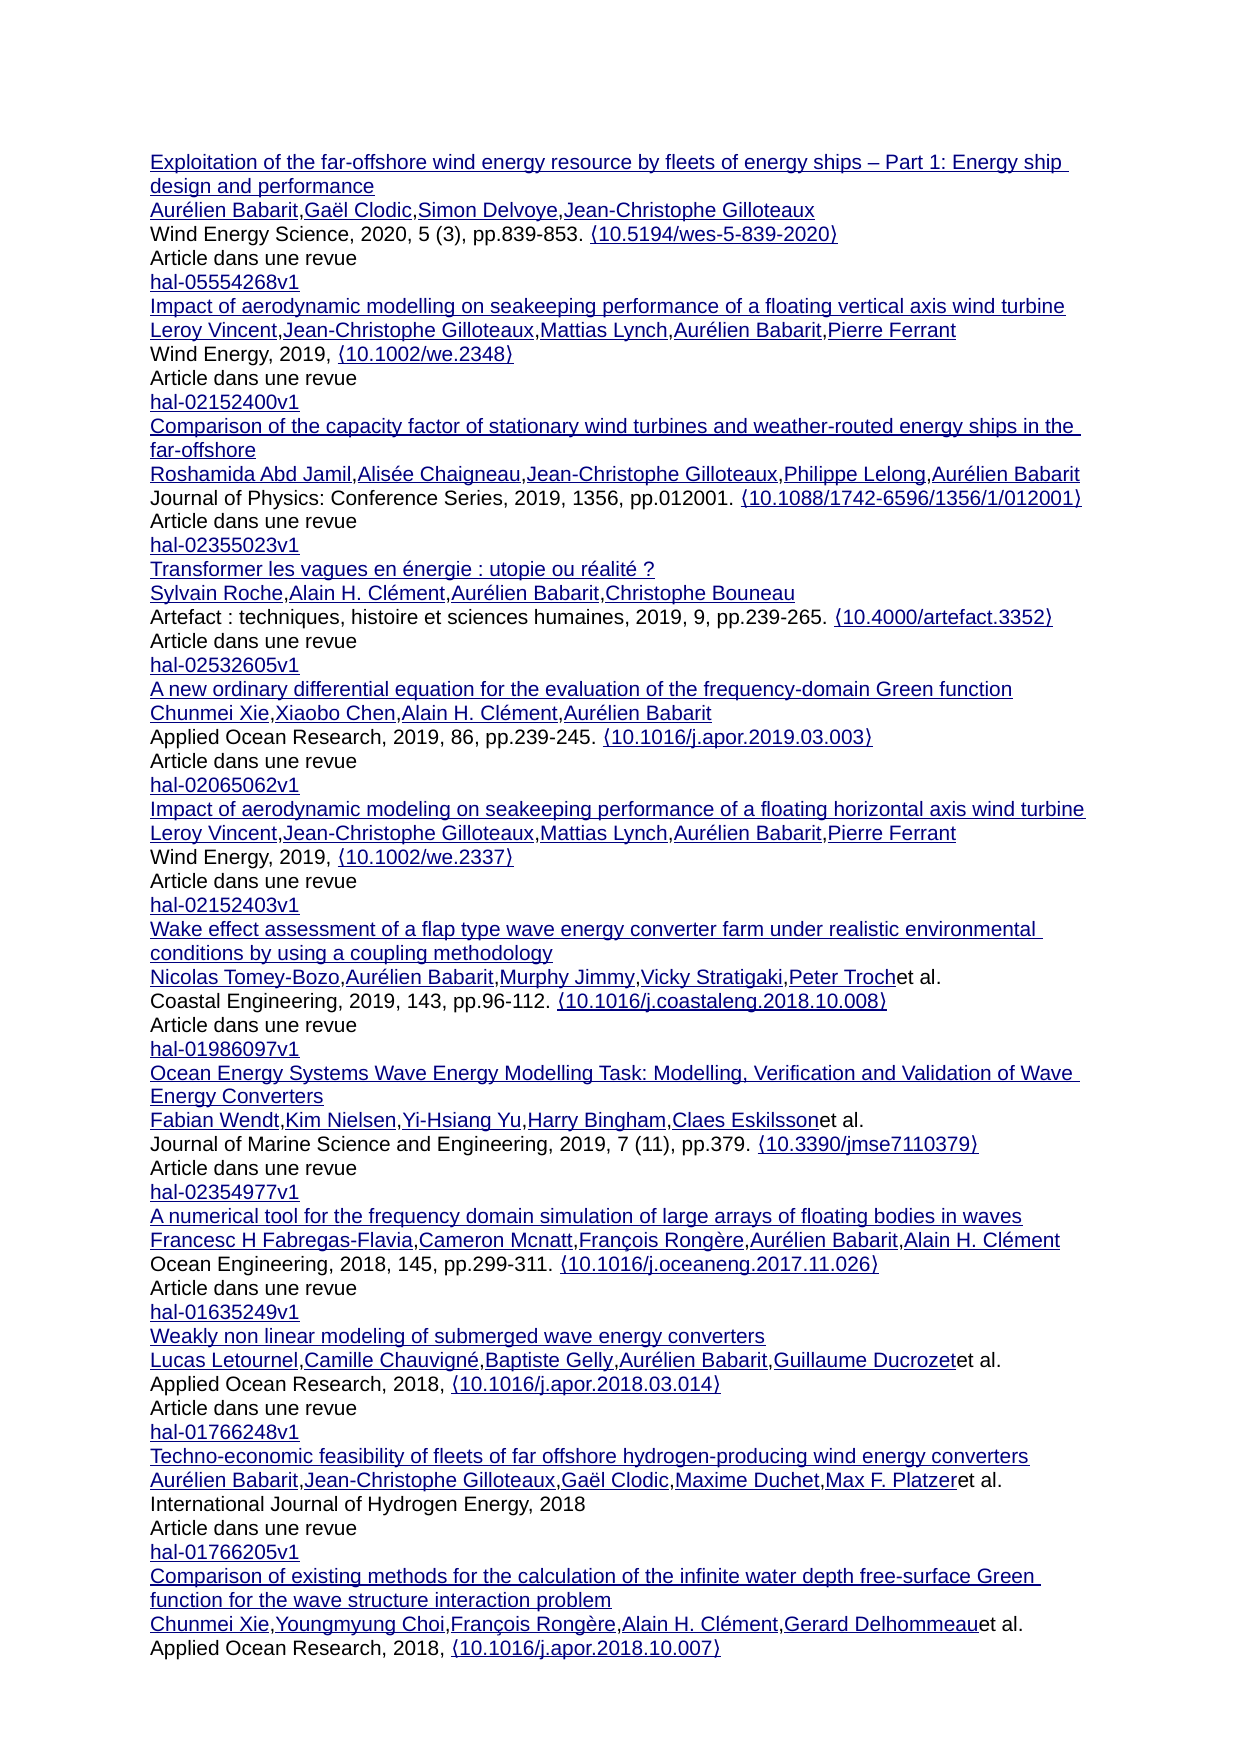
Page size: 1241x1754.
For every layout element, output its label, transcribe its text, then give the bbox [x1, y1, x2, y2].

table_cell Exploitation of the far-offshore wind energy resource by fleets of energy ships – Part 1: Energy ship design and performance Aurélien Babarit,Gaël Clodic,Simon Delvoye,Jean-Christophe Gilloteaux Wind Energy Science, 2020, 5 (3), pp.839-853. ⟨10.5194/wes-5-839-2020⟩ Article dans une revue hal-05554268v1 [150, 150, 1090, 294]
table_cell Weakly non linear modeling of submerged wave energy converters Lucas Letournel,Camille Chauvigné,Baptiste Gelly,Aurélien Babarit,Guillaume Ducrozetet al. Applied Ocean Research, 2018, ⟨10.1016/j.apor.2018.03.014⟩ Article dans une revue hal-01766248v1 [150, 1324, 1090, 1444]
table_cell Ocean Energy Systems Wave Energy Modelling Task: Modelling, Verification and Validation of Wave Energy Converters Fabian Wendt,Kim Nielsen,Yi-Hsiang Yu,Harry Bingham,Claes Eskilssonet al. Journal of Marine Science and Engineering, 2019, 7 (11), pp.379. ⟨10.3390/jmse7110379⟩ Article dans une revue hal-02354977v1 [150, 1060, 1090, 1204]
table_cell A new ordinary differential equation for the evaluation of the frequency-domain Green function Chunmei Xie,Xiaobo Chen,Alain H. Clément,Aurélien Babarit Applied Ocean Research, 2019, 86, pp.239-245. ⟨10.1016/j.apor.2019.03.003⟩ Article dans une revue hal-02065062v1 [150, 677, 1090, 797]
table_cell Impact of aerodynamic modelling on seakeeping performance of a floating vertical axis wind turbine Leroy Vincent,Jean-Christophe Gilloteaux,Mattias Lynch,Aurélien Babarit,Pierre Ferrant Wind Energy, 2019, ⟨10.1002/we.2348⟩ Article dans une revue hal-02152400v1 [150, 294, 1090, 413]
table_cell Transformer les vagues en énergie : utopie ou réalité ? Sylvain Roche,Alain H. Clément,Aurélien Babarit,Christophe Bouneau Artefact : techniques, histoire et sciences humaines, 2019, 9, pp.239-265. ⟨10.4000/artefact.3352⟩ Article dans une revue hal-02532605v1 [150, 557, 1090, 677]
table_cell Impact of aerodynamic modeling on seakeeping performance of a floating horizontal axis wind turbine Leroy Vincent,Jean-Christophe Gilloteaux,Mattias Lynch,Aurélien Babarit,Pierre Ferrant Wind Energy, 2019, ⟨10.1002/we.2337⟩ Article dans une revue hal-02152403v1 [150, 797, 1090, 917]
table_cell A numerical tool for the frequency domain simulation of large arrays of floating bodies in waves Francesc H Fabregas-Flavia,Cameron Mcnatt,François Rongère,Aurélien Babarit,Alain H. Clément Ocean Engineering, 2018, 145, pp.299-311. ⟨10.1016/j.oceaneng.2017.11.026⟩ Article dans une revue hal-01635249v1 [150, 1204, 1090, 1324]
table_cell Comparison of the capacity factor of stationary wind turbines and weather-routed energy ships in the far-offshore Roshamida Abd Jamil,Alisée Chaigneau,Jean-Christophe Gilloteaux,Philippe Lelong,Aurélien Babarit Journal of Physics: Conference Series, 2019, 1356, pp.012001. ⟨10.1088/1742-6596/1356/1/012001⟩ Article dans une revue hal-02355023v1 [150, 414, 1090, 557]
table_cell Wake effect assessment of a flap type wave energy converter farm under realistic environmental conditions by using a coupling methodology Nicolas Tomey-Bozo,Aurélien Babarit,Murphy Jimmy,Vicky Stratigaki,Peter Trochet al. Coastal Engineering, 2019, 143, pp.96-112. ⟨10.1016/j.coastaleng.2018.10.008⟩ Article dans une revue hal-01986097v1 [150, 917, 1090, 1060]
table_cell Comparison of existing methods for the calculation of the infinite water depth free-surface Green function for the wave structure interaction problem Chunmei Xie,Youngmyung Choi,François Rongère,Alain H. Clément,Gerard Delhommeauet al. Applied Ocean Research, 2018, ⟨10.1016/j.apor.2018.10.007⟩ [150, 1564, 1090, 1659]
table_cell Techno-economic feasibility of fleets of far offshore hydrogen-producing wind energy converters Aurélien Babarit,Jean-Christophe Gilloteaux,Gaël Clodic,Maxime Duchet,Max F. Platzeret al. International Journal of Hydrogen Energy, 2018 Article dans une revue hal-01766205v1 [150, 1444, 1090, 1563]
